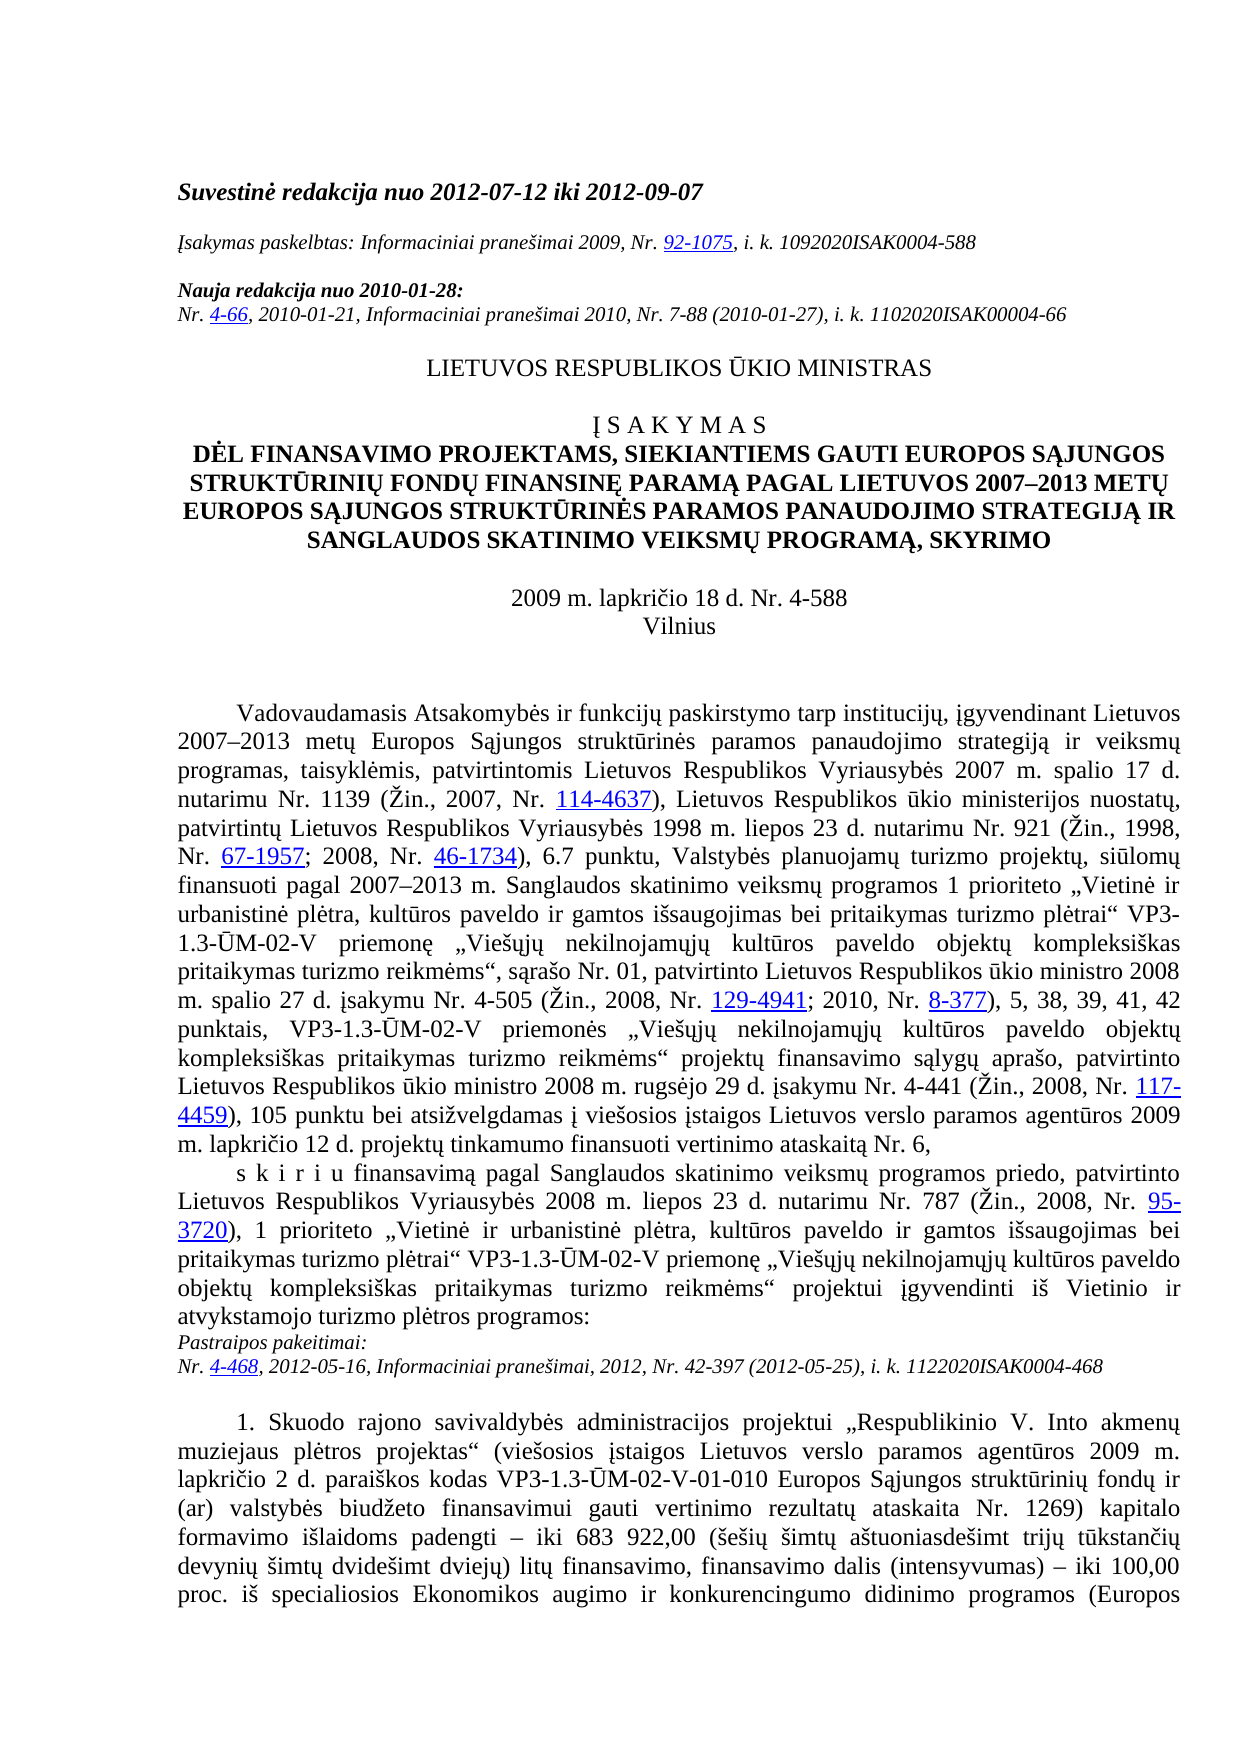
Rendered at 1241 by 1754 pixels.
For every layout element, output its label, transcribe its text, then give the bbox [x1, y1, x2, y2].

text ĮSAKYMAS [177, 410, 1181, 439]
text 2009 m. lapkričio 18 d. Nr. 4-588 [177, 583, 1181, 611]
text DĖL finansavimo projektams, siekiantiems gauti europos sąjungos struktūrinių fondų finansinę paramą PAGAL LIETUVOS 2007–2013 METŲ eUROPOS SĄJUNGOS STRUKTŪRINĖS PARAMOS PANAUDOJIMO STRATEGIJĄ IR SANGLAUDOS SKATINIMO VEIKSMŲ PROGRAMĄ, SKYRIMO [177, 439, 1181, 554]
text LIETUVOS RESPUBLIKOS ŪKIO MINISTRAS [177, 353, 1181, 381]
text Nr. 4-66, 2010-01-21, Informaciniai pranešimai 2010, Nr. 7-88 (2010-01-27), i. k. 1102020ISAK00004-66 [177, 302, 1181, 326]
text Įsakymas paskelbtas: Informaciniai pranešimai 2009, Nr. 92-1075, i. k. 1092020ISAK0004-588 [177, 230, 1181, 254]
text Vadovaudamasis Atsakomybės ir funkcijų paskirstymo tarp institucijų, įgyvendinant Lietuvos 2007–2013 metų Europos Sąjungos struktūrinės paramos panaudojimo strategiją ir veiksmų programas, taisyklėmis, patvirtintomis Lietuvos Respublikos Vyriausybės 2007 m. spalio 17 d. nutarimu Nr. 1139 (Žin., 2007, Nr. 114-4637), Lietuvos Respublikos ūkio ministerijos nuostatų, patvirtintų Lietuvos Respublikos Vyriausybės 1998 m. liepos 23 d. nutarimu Nr. 921 (Žin., 1998, Nr. 67-1957; 2008, Nr. 46-1734), 6.7 punktu, Valstybės planuojamų turizmo projektų, siūlomų finansuoti pagal 2007–2013 m. Sanglaudos skatinimo veiksmų programos 1 prioriteto „Vietinė ir urbanistinė plėtra, kultūros paveldo ir gamtos išsaugojimas bei pritaikymas turizmo plėtrai“ VP3-1.3-ŪM-02-V priemonę „Viešųjų nekilnojamųjų kultūros paveldo objektų kompleksiškas pritaikymas turizmo reikmėms“, sąrašo Nr. 01, patvirtinto Lietuvos Respublikos ūkio ministro 2008 m. spalio 27 d. įsakymu Nr. 4-505 (Žin., 2008, Nr. 129-4941; 2010, Nr. 8-377), 5, 38, 39, 41, 42 punktais, VP3-1.3-ŪM-02-V priemonės „Viešųjų nekilnojamųjų kultūros paveldo objektų kompleksiškas pritaikymas turizmo reikmėms“ projektų finansavimo sąlygų aprašo, patvirtinto Lietuvos Respublikos ūkio ministro 2008 m. rugsėjo 29 d. įsakymu Nr. 4-441 (Žin., 2008, Nr. 117-4459), 105 punktu bei atsižvelgdamas į viešosios įstaigos Lietuvos verslo paramos agentūros 2009 m. lapkričio 12 d. projektų tinkamumo finansuoti vertinimo ataskaitą Nr. 6, [177, 698, 1181, 1158]
text Suvestinė redakcija nuo 2012-07-12 iki 2012-09-07 [177, 177, 1181, 206]
text Nauja redakcija nuo 2010-01-28: [177, 278, 1181, 302]
text Nr. 4-468, 2012-05-16, Informaciniai pranešimai, 2012, Nr. 42-397 (2012-05-25), i. k. 1122020ISAK0004-468 [177, 1354, 1181, 1378]
text Vilnius [177, 611, 1181, 640]
text 1. Skuodo rajono savivaldybės administracijos projektui „Respublikinio V. Into akmenų muziejaus plėtros projektas“ (viešosios įstaigos Lietuvos verslo paramos agentūros 2009 m. lapkričio 2 d. paraiškos kodas VP3-1.3-ŪM-02-V-01-010 Europos Sąjungos struktūrinių fondų ir (ar) valstybės biudžeto finansavimui gauti vertinimo rezultatų ataskaita Nr. 1269) kapitalo formavimo išlaidoms padengti – iki 683 922,00 (šešių šimtų aštuoniasdešimt trijų tūkstančių devynių šimtų dvidešimt dviejų) litų finansavimo, finansavimo dalis (intensyvumas) – iki 100,00 proc. iš specialiosios Ekonomikos augimo ir konkurencingumo didinimo programos (Europos [177, 1407, 1181, 1608]
text s k i r i u finansavimą pagal Sanglaudos skatinimo veiksmų programos priedo, patvirtinto Lietuvos Respublikos Vyriausybės 2008 m. liepos 23 d. nutarimu Nr. 787 (Žin., 2008, Nr. 95-3720), 1 prioriteto „Vietinė ir urbanistinė plėtra, kultūros paveldo ir gamtos išsaugojimas bei pritaikymas turizmo plėtrai“ VP3-1.3-ŪM-02-V priemonę „Viešųjų nekilnojamųjų kultūros paveldo objektų kompleksiškas pritaikymas turizmo reikmėms“ projektui įgyvendinti iš Vietinio ir atvykstamojo turizmo plėtros programos: [177, 1158, 1181, 1330]
text Pastraipos pakeitimai: [177, 1330, 1181, 1354]
